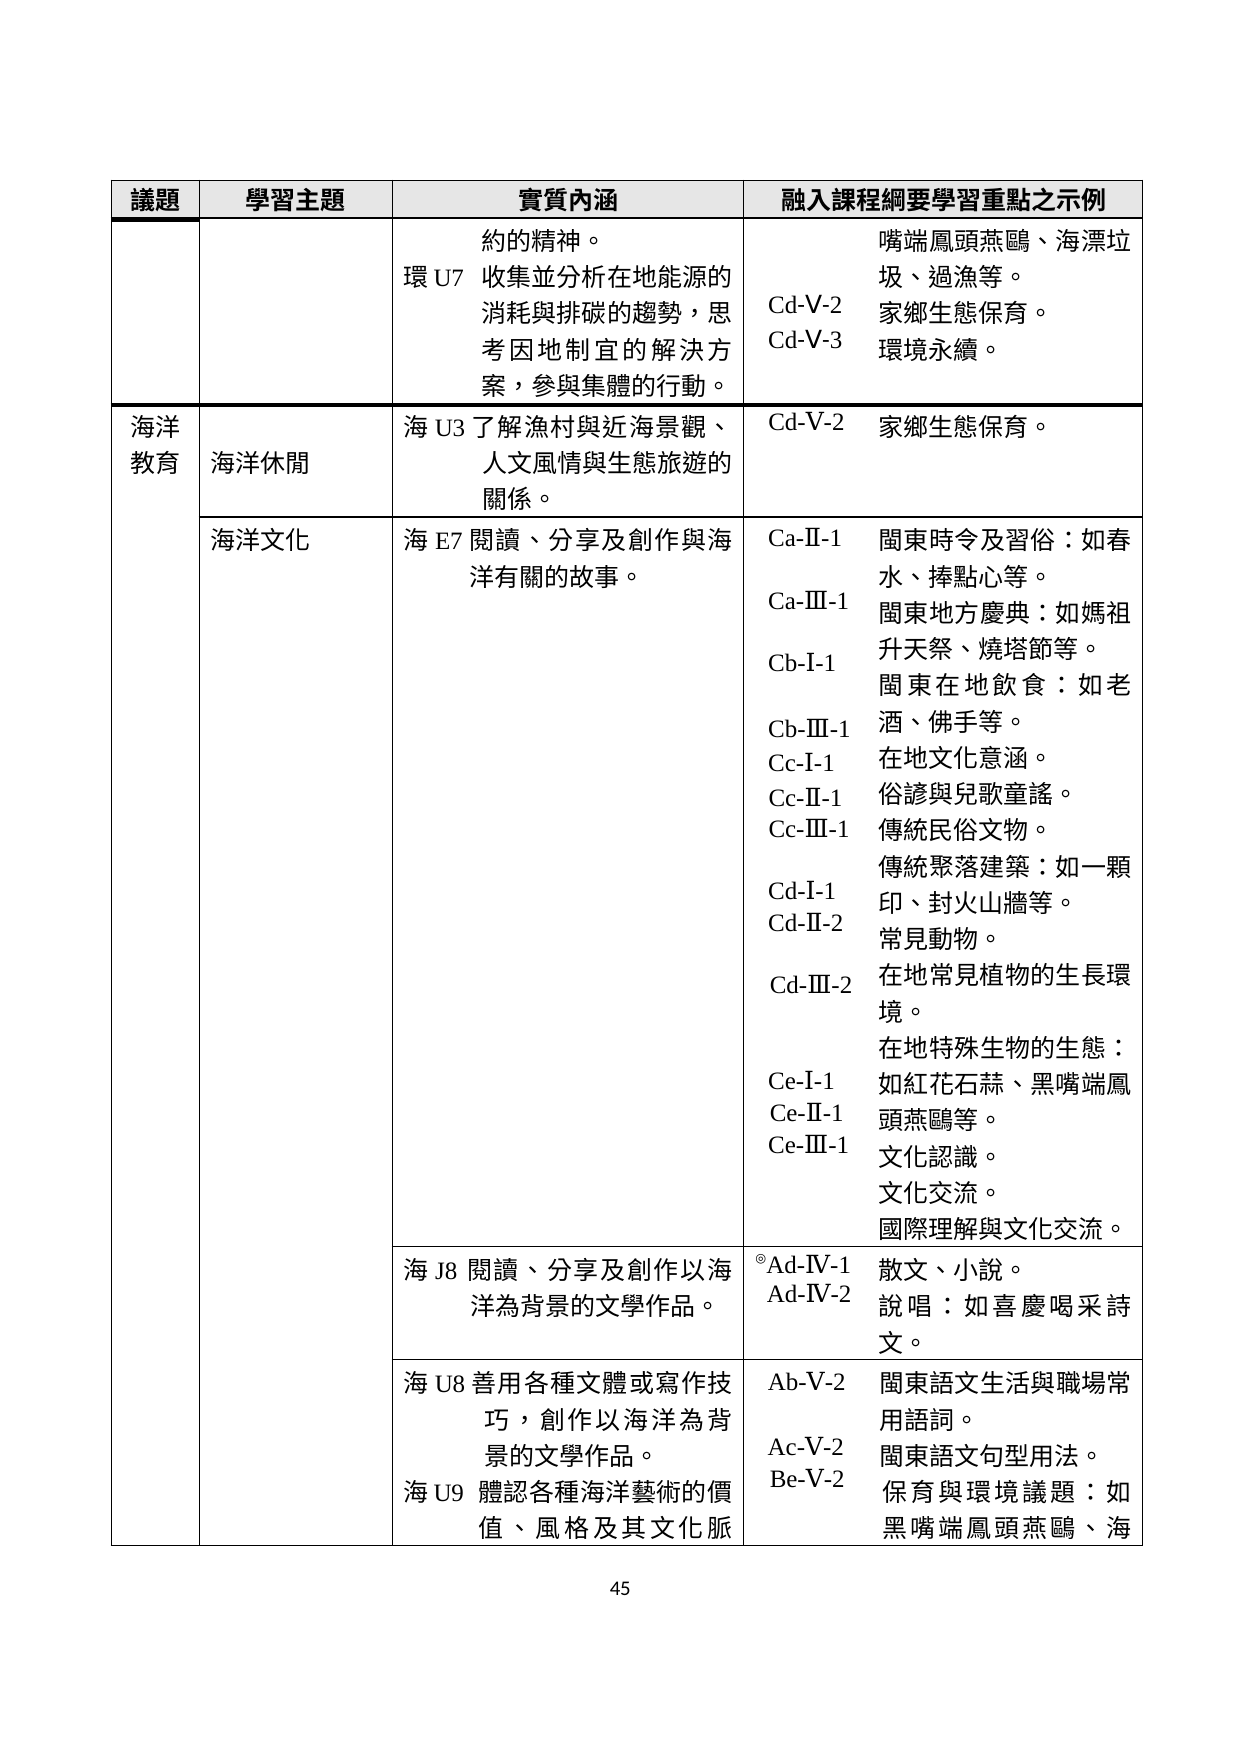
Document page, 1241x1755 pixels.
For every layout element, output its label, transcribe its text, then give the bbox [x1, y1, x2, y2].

table_cell 嘴端鳳頭燕鷗、海漂垃圾、過漁等。 家鄉生態保育。 環境永續。 [880, 219, 1142, 403]
table_cell 約的精神。 環U7 收集並分析在地能源的消耗與排碳的趨勢，思考因地制宜的解決方案，參與集體的行動。 [393, 219, 743, 403]
table_cell Ca-Ⅱ-1 Ca-Ⅲ-1 Cb-Ⅰ-1 Cb-Ⅲ-1 Cc-Ⅰ-1 Cc-Ⅱ-1 Cc-Ⅲ-1 Cd-Ⅰ-1 Cd-Ⅱ-2 Cd-Ⅲ-2 Ce-Ⅰ-1 Ce-Ⅱ-1 Ce-Ⅲ-1 [744, 518, 880, 1246]
table_header 議題 [112, 181, 199, 217]
table_cell 海E7閱讀、分享及創作與海洋有關的故事。 [393, 518, 743, 1246]
table_cell 海洋教育 [112, 407, 199, 1545]
table_cell 散文、小說。 說唱：如喜慶喝采詩文。 [880, 1247, 1142, 1359]
table_cell 閩東語文生活與職場常用語詞。 閩東語文句型用法。 保育與環境議題：如黑嘴端鳳頭燕鷗、海 [880, 1360, 1142, 1545]
table_cell Ab-Ⅴ-2 Ac-Ⅴ-2 Be-Ⅴ-2 [744, 1360, 880, 1545]
table_cell Cd-Ⅴ-2 [744, 407, 880, 516]
table_header 實質內涵 [393, 181, 743, 217]
table_cell 海J8 閱讀、分享及創作以海洋為背景的文學作品。 [393, 1247, 743, 1359]
table_cell 海洋休閒 [200, 407, 392, 516]
table_cell 海洋文化 [200, 518, 392, 1545]
table_cell [200, 219, 392, 403]
table_header 學習主題 [200, 181, 392, 217]
table_header 融入課程綱要學習重點之示例 [744, 181, 1142, 217]
table_cell [112, 222, 199, 403]
table_cell ◎Ad-Ⅳ-1 Ad-Ⅳ-2 [744, 1247, 880, 1359]
table_cell Cd-Ⅴ-2 Cd-Ⅴ-3 [744, 219, 880, 403]
table_cell 海U3了解漁村與近海景觀、人文風情與生態旅遊的關係。 [393, 407, 743, 516]
table_cell 閩東時令及習俗：如春水、捧點心等。 閩東地方慶典：如媽祖升天祭、燒塔節等。 閩東在地飲食：如老酒、佛手等。 在地文化意涵。 俗諺與兒歌童謠。 傳統民俗文物。 傳統聚落建築：如一顆印、封火山牆等。 常見動物。 在地常見植物的生長環境。 在地特殊生物的生態：如紅花石蒜、黑嘴端鳳頭燕鷗等。 文化認識。 文化交流。 國際理解與文化交流。 [880, 518, 1142, 1246]
table_cell 海U8善用各種文體或寫作技巧，創作以海洋為背景的文學作品。 海U9 體認各種海洋藝術的價值、風格及其文化脈 [393, 1360, 743, 1545]
table_cell 家鄉生態保育。 [880, 407, 1142, 516]
